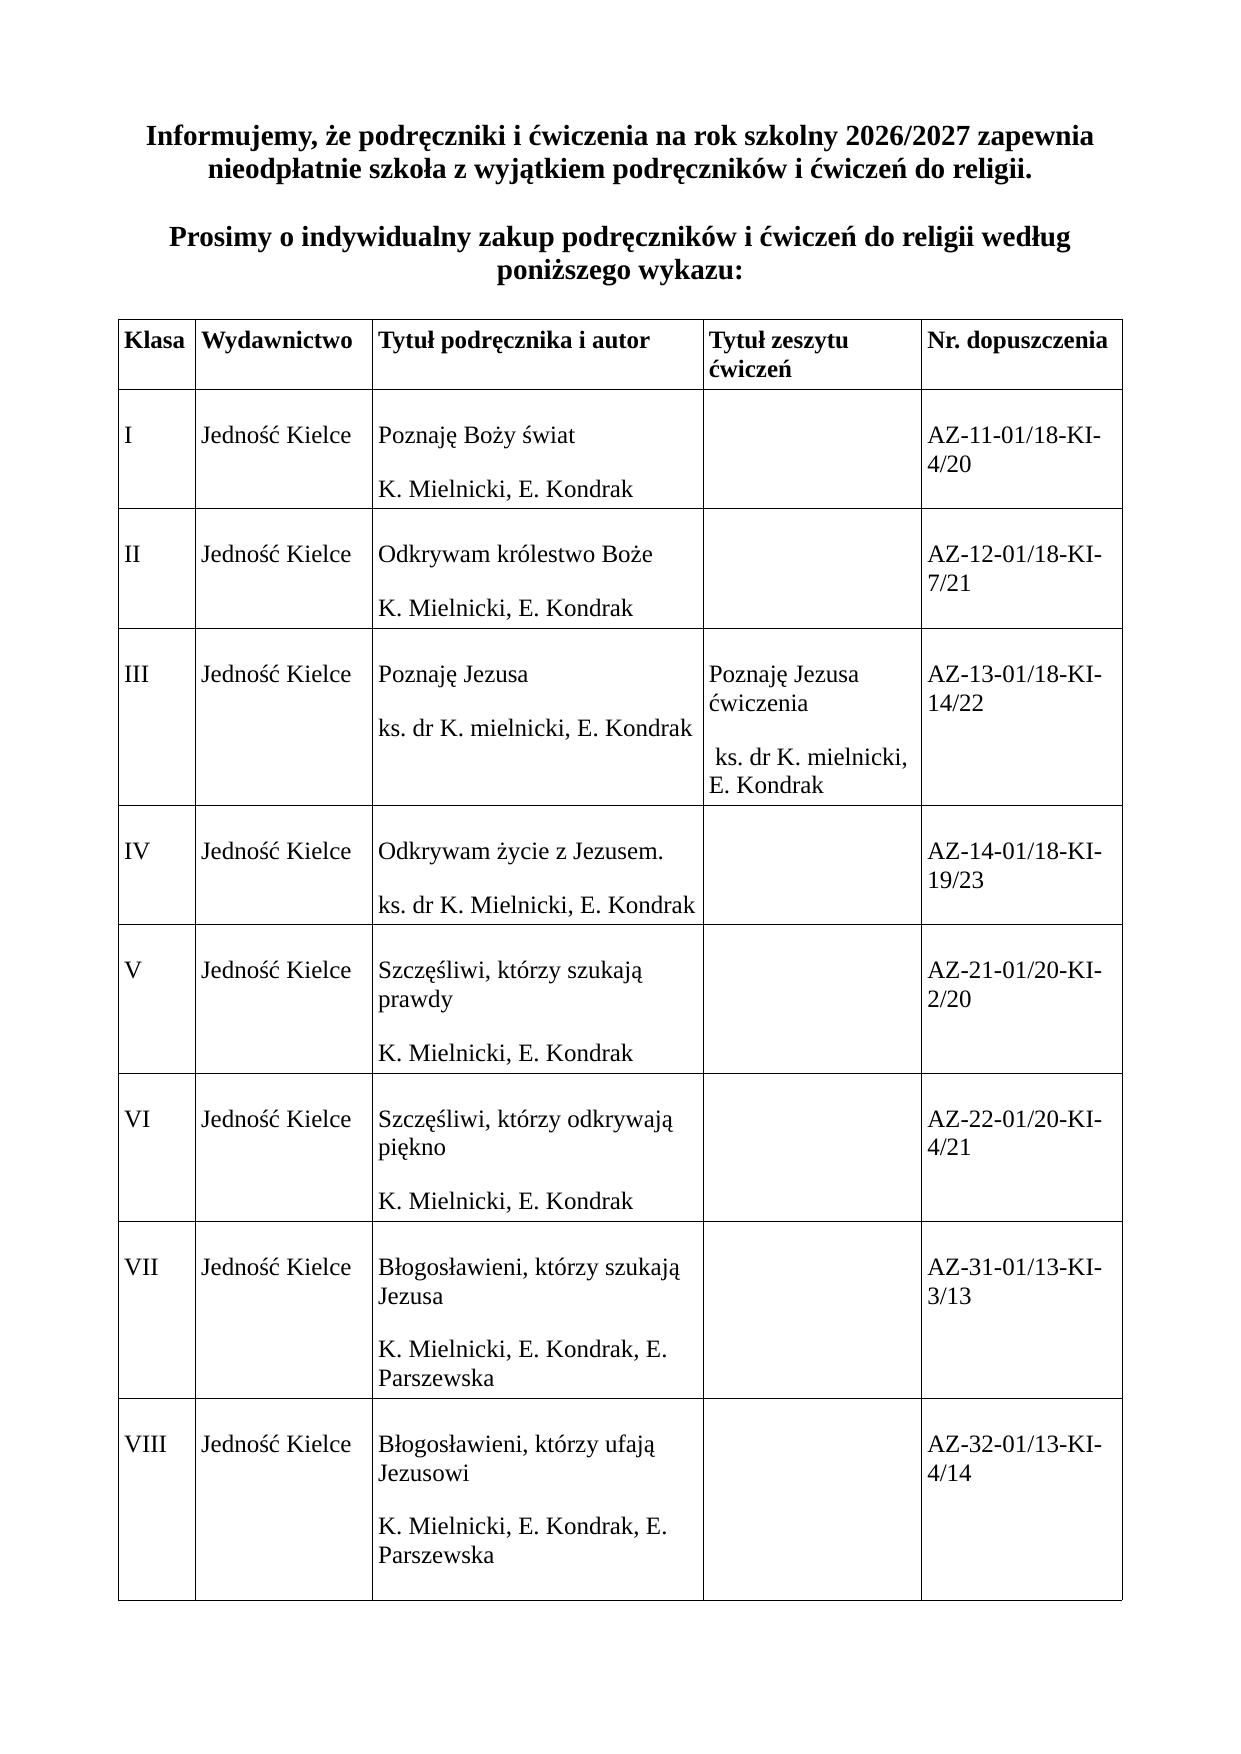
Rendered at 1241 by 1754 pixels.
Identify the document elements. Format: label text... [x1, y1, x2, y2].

table_cell Poznaję Jezusa ks. dr K. mielnicki, E. Kondrak [373, 629, 703, 805]
table_cell AZ-11-01/18-KI-4/20 [922, 390, 1122, 508]
table_cell Poznaję Boży świat K. Mielnicki, E. Kondrak [373, 390, 703, 508]
table_cell VII [119, 1222, 195, 1398]
table_header Klasa [119, 320, 195, 389]
table_cell VI [119, 1074, 195, 1221]
table_cell [704, 1074, 921, 1221]
table_header Nr. dopuszczenia [922, 320, 1122, 389]
table_cell AZ-12-01/18-KI-7/21 [922, 509, 1122, 628]
table_cell Jedność Kielce [196, 629, 372, 805]
table_cell Błogosławieni, którzy szukają Jezusa K. Mielnicki, E. Kondrak, E. Parszewska [373, 1222, 703, 1398]
table_cell Jedność Kielce [196, 390, 372, 508]
table_cell [704, 925, 921, 1072]
table_cell AZ-14-01/18-KI-19/23 [922, 806, 1122, 924]
table_cell AZ-31-01/13-KI-3/13 [922, 1222, 1122, 1398]
table_cell AZ-21-01/20-KI-2/20 [922, 925, 1122, 1072]
table_cell [704, 390, 921, 508]
table_cell Jedność Kielce [196, 1222, 372, 1398]
table_cell VIII [119, 1399, 195, 1600]
table_cell [704, 806, 921, 924]
table_cell II [119, 509, 195, 628]
table_cell AZ-22-01/20-KI-4/21 [922, 1074, 1122, 1221]
table_cell Jedność Kielce [196, 1074, 372, 1221]
text Informujemy, że podręczniki i ćwiczenia na rok szkolny 2026/2027 zapewnia nieodpłatnie szkoła z wyjątkiem podręczników i ćwiczeń do religii. [118, 118, 1122, 185]
table_cell IV [119, 806, 195, 924]
table_cell Szczęśliwi, którzy odkrywają piękno K. Mielnicki, E. Kondrak [373, 1074, 703, 1221]
table_cell Odkrywam życie z Jezusem. ks. dr K. Mielnicki, E. Kondrak [373, 806, 703, 924]
table_cell Jedność Kielce [196, 925, 372, 1072]
table_cell Odkrywam królestwo Boże K. Mielnicki, E. Kondrak [373, 509, 703, 628]
table_header Tytuł podręcznika i autor [373, 320, 703, 389]
table_header Tytuł zeszytu ćwiczeń [704, 320, 921, 389]
table_cell Jedność Kielce [196, 509, 372, 628]
table_cell [704, 1399, 921, 1600]
table_cell Jedność Kielce [196, 806, 372, 924]
table_cell [704, 509, 921, 628]
table_cell Jedność Kielce [196, 1399, 372, 1600]
table_cell III [119, 629, 195, 805]
table_cell [704, 1222, 921, 1398]
table_header Wydawnictwo [196, 320, 372, 389]
table_cell V [119, 925, 195, 1072]
table_cell AZ-13-01/18-KI-14/22 [922, 629, 1122, 805]
table_cell Szczęśliwi, którzy szukają prawdy K. Mielnicki, E. Kondrak [373, 925, 703, 1072]
table_cell I [119, 390, 195, 508]
table_cell Błogosławieni, którzy ufają Jezusowi K. Mielnicki, E. Kondrak, E. Parszewska [373, 1399, 703, 1600]
text Prosimy o indywidualny zakup podręczników i ćwiczeń do religii według poniższego wykazu: [118, 219, 1122, 286]
table_cell Poznaję Jezusa ćwiczenia ks. dr K. mielnicki, E. Kondrak [704, 629, 921, 805]
table_cell AZ-32-01/13-KI-4/14 [922, 1399, 1122, 1600]
